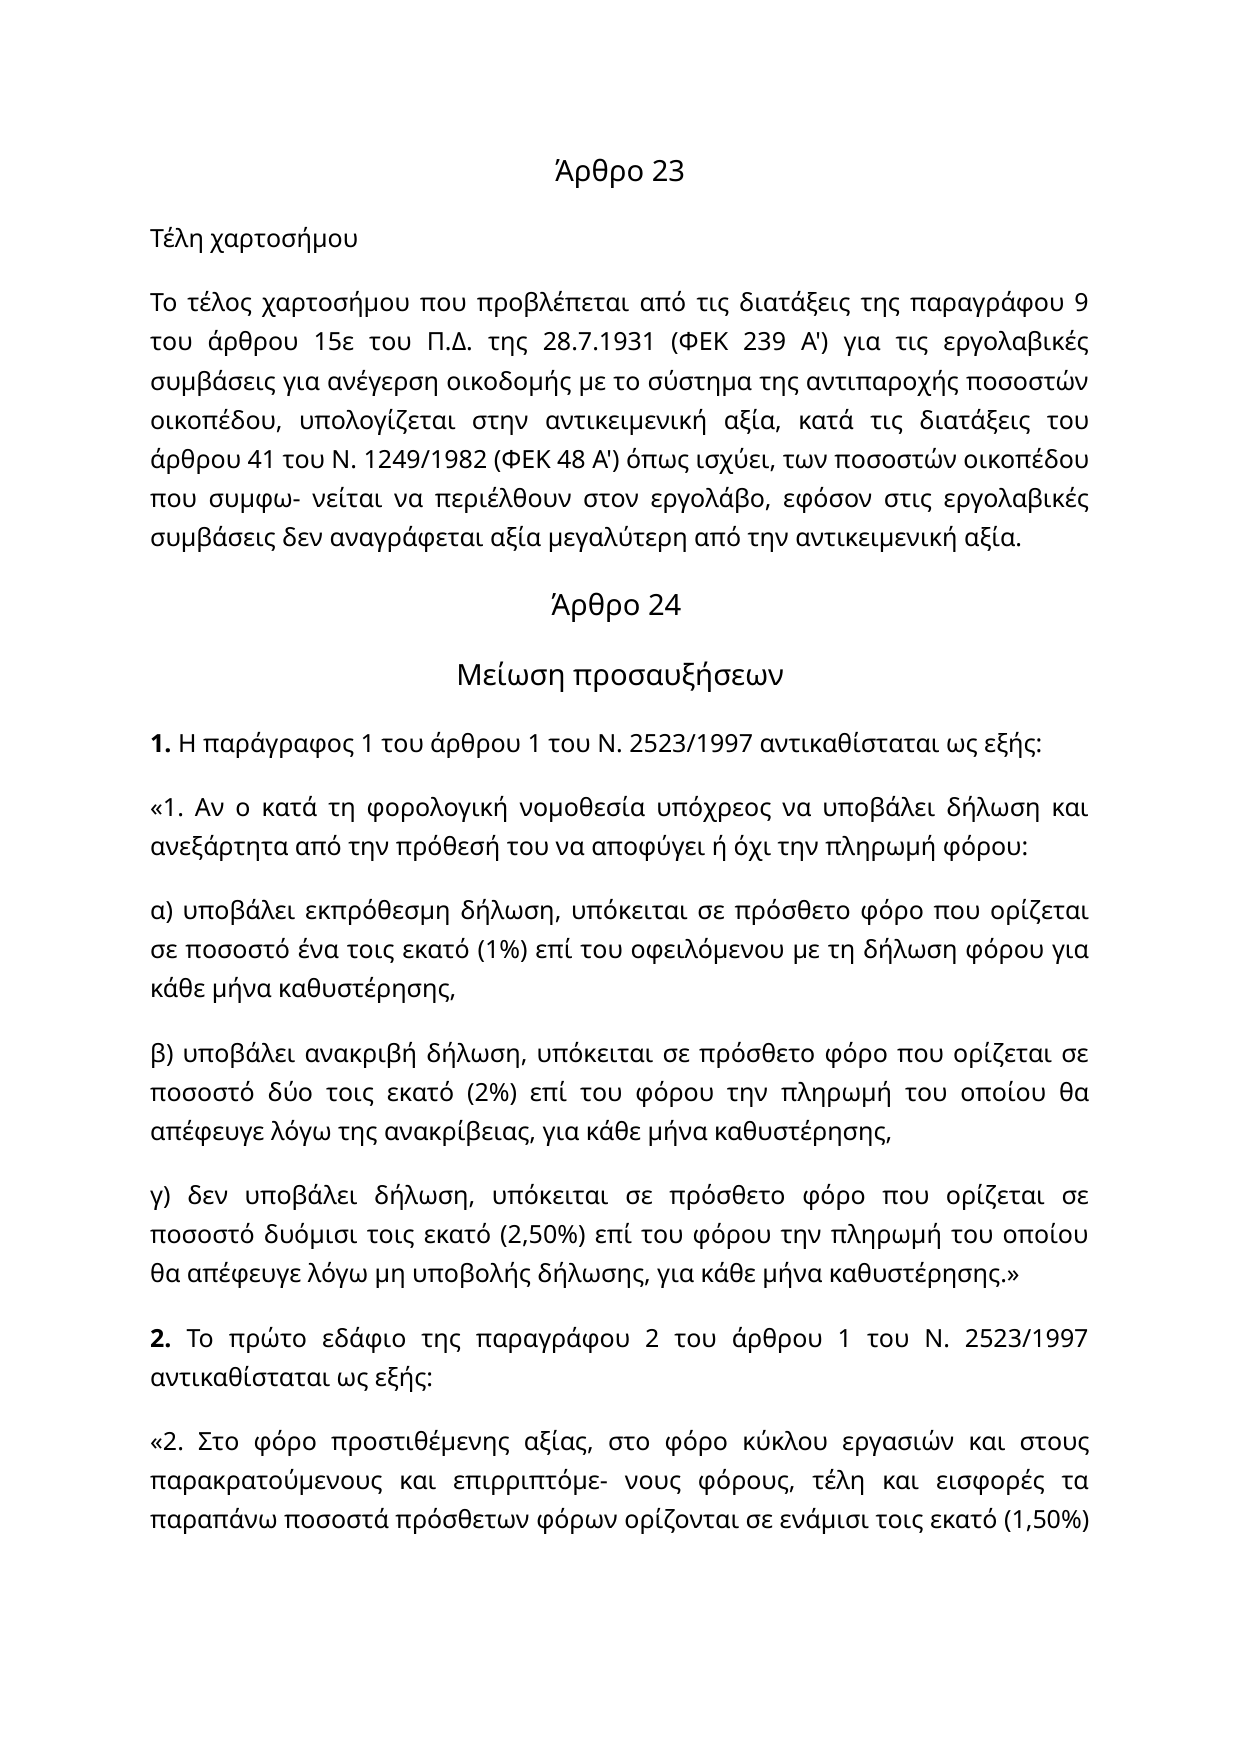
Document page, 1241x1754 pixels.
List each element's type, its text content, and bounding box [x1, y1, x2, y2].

text α) υποβάλει εκπρόθεσμη δήλωση, υπόκειται σε πρόσθετο φόρο που ορίζεται σε ποσοστό ένα τοις εκατό (1%) επί του οφειλόμενου με τη δήλωση φόρου για κάθε μήνα καθυστέρησης, [150, 893, 1090, 1005]
text «2. Στο φόρο προστιθέμενης αξίας, στο φόρο κύκλου εργασιών και στους παρακρατούμενους και επιρριπτόμε- νους φόρους, τέλη και εισφορές τα παραπάνω ποσοστά πρόσθετων φόρων ορίζονται σε ενάμισι τοις εκατό (1,50%) [150, 1423, 1090, 1536]
text Το τέλος χαρτοσήμου που προβλέπεται από τις διατάξεις της παραγράφου 9 του άρθρου 15ε του Π.Δ. της 28.7.1931 (ΦΕΚ 239 Α') για τις εργολαβικές συμβάσεις για ανέγερση οικοδομής με το σύστημα της αντιπαροχής ποσοστών οικοπέδου, υπολογίζεται στην αντικειμενική αξία, κατά τις διατάξεις του άρθρου 41 του Ν. 1249/1982 (ΦΕΚ 48 Α') όπως ισχύει, των ποσοστών οικοπέδου που συμφω- νείται να περιέλθουν στον εργολάβο, εφόσον στις εργολαβικές συμβάσεις δεν αναγράφεται αξία μεγαλύτερη από την αντικειμενική αξία. [150, 285, 1090, 554]
subtitle Άρθρο 24 [150, 584, 1090, 624]
text 1. Η παράγραφος 1 του άρθρου 1 του Ν. 2523/1997 αντικαθίσταται ως εξής: [150, 725, 1090, 759]
text Τέλη χαρτοσήμου [150, 221, 1090, 255]
subtitle Μείωση προσαυξήσεων [150, 654, 1090, 694]
text γ) δεν υποβάλει δήλωση, υπόκειται σε πρόσθετο φόρο που ορίζεται σε ποσοστό δυόμισι τοις εκατό (2,50%) επί του φόρου την πληρωμή του οποίου θα απέφευγε λόγω μη υποβολής δήλωσης, για κάθε μήνα καθυστέρησης.» [150, 1178, 1090, 1290]
subtitle Άρθρο 23 [150, 150, 1090, 190]
text «1. Αν ο κατά τη φορολογική νομοθεσία υπόχρεος να υποβάλει δήλωση και ανεξάρτητα από την πρόθεσή του να αποφύγει ή όχι την πληρωμή φόρου: [150, 789, 1090, 863]
text 2. Το πρώτο εδάφιο της παραγράφου 2 του άρθρου 1 του Ν. 2523/1997 αντικαθίσταται ως εξής: [150, 1320, 1090, 1393]
text β) υποβάλει ανακριβή δήλωση, υπόκειται σε πρόσθετο φόρο που ορίζεται σε ποσοστό δύο τοις εκατό (2%) επί του φόρου την πληρωμή του οποίου θα απέφευγε λόγω της ανακρίβειας, για κάθε μήνα καθυστέρησης, [150, 1035, 1090, 1148]
